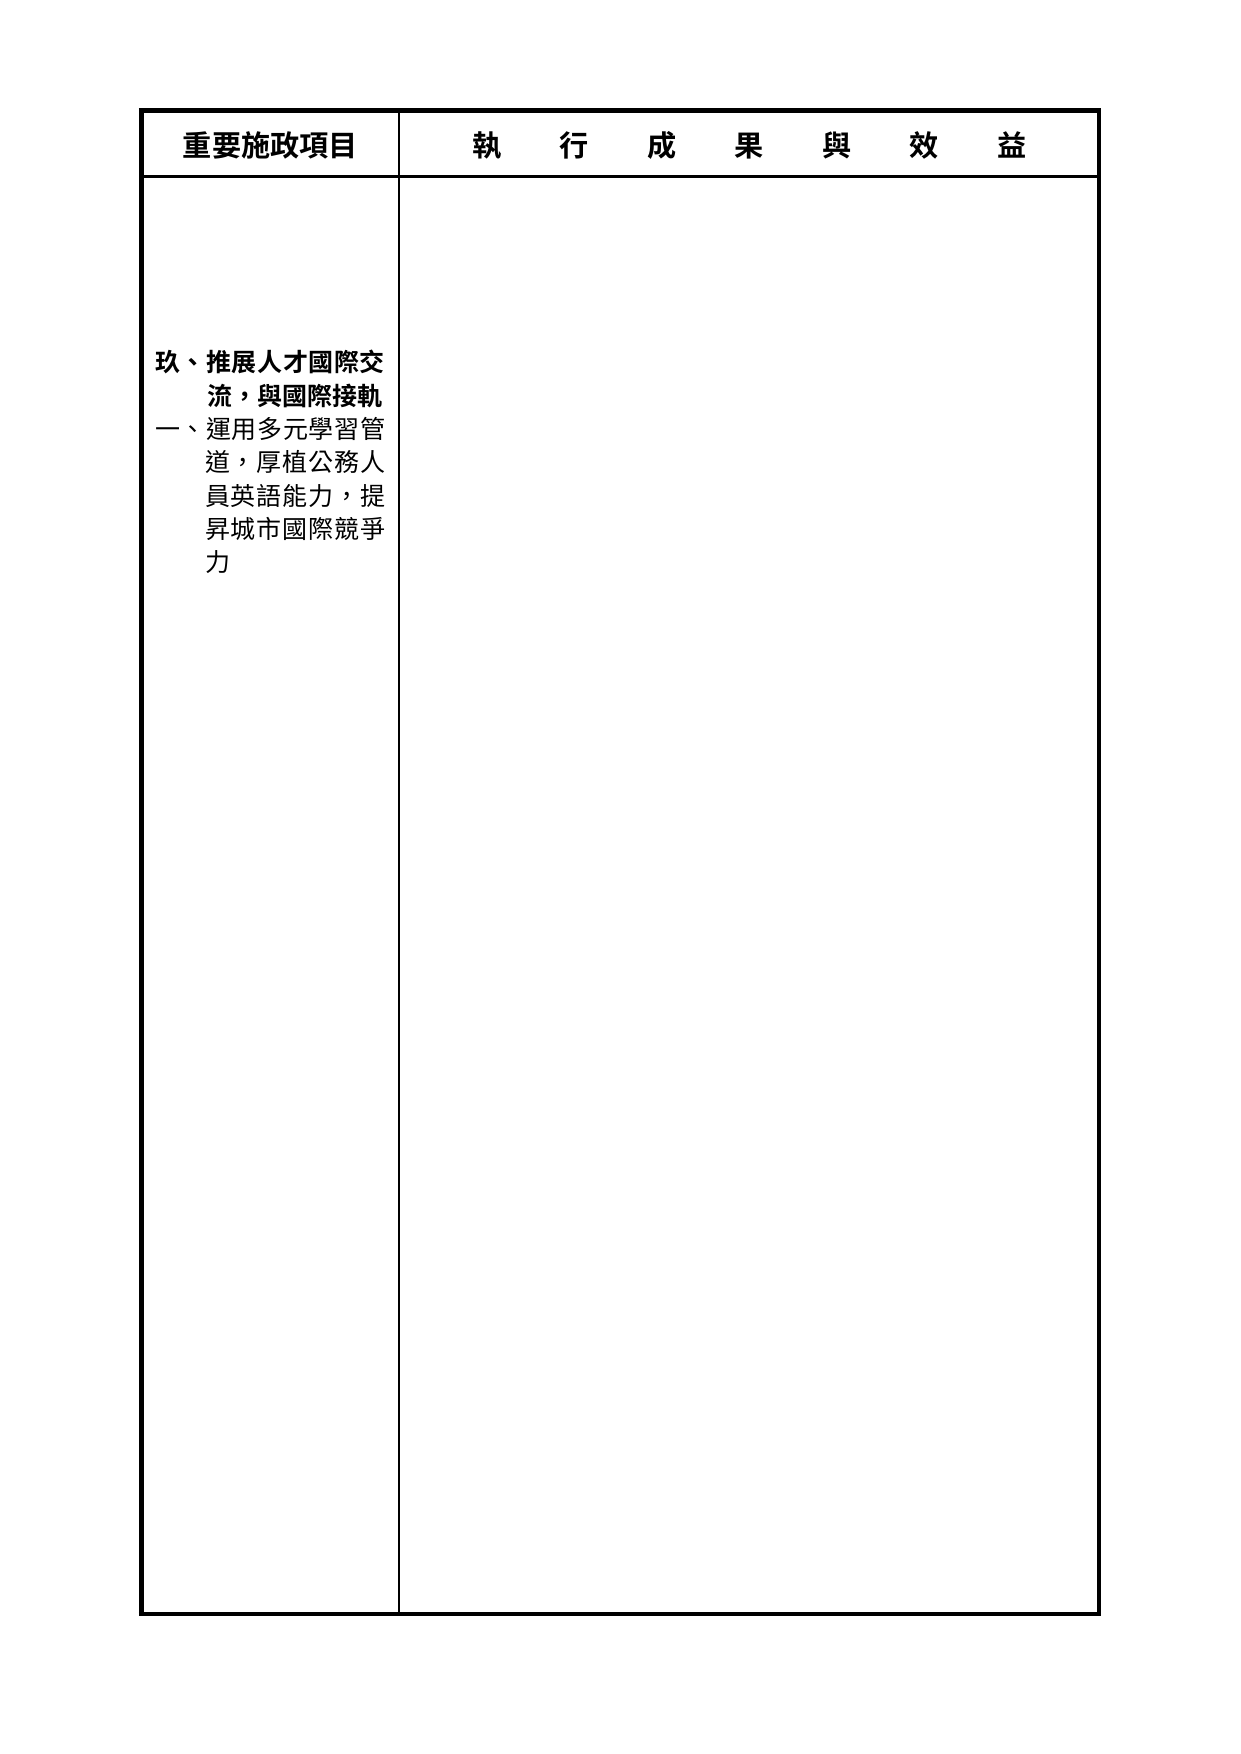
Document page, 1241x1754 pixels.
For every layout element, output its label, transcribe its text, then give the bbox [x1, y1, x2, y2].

table_cell 玖、推展人才國際交流，與國際接軌 一、運用多元學習管道，厚植公務人員英語能力，提昇城市國際競爭力 [144, 178, 398, 1612]
table_header 執 行 成 果 與 效 益 [400, 113, 1097, 175]
table_cell [400, 178, 1097, 1612]
table_header 重要施政項目 [144, 113, 398, 175]
